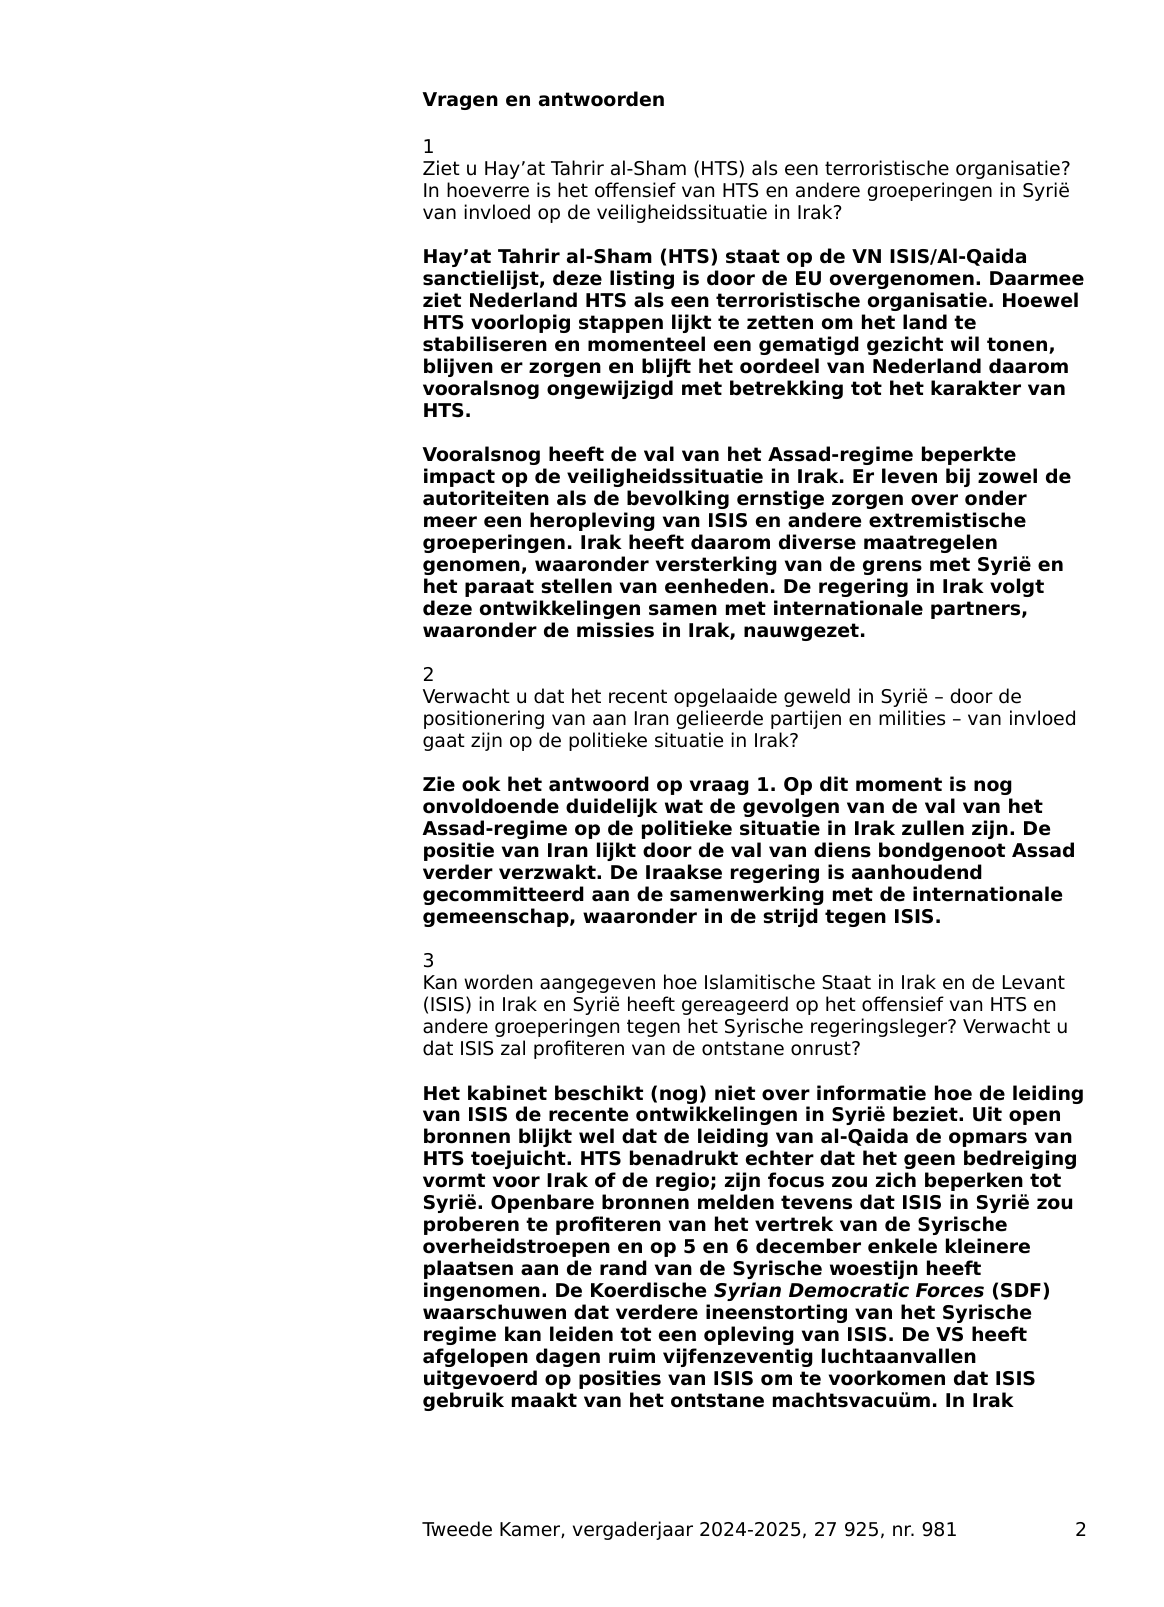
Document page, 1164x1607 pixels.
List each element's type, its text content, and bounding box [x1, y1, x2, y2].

text Het kabinet beschikt (nog) niet over informatie hoe de leiding van ISIS de recente ontwikkelingen in Syrië beziet. Uit open bronnen blijkt wel dat de leiding van al-Qaida de opmars van HTS toejuicht. HTS benadrukt echter dat het geen bedreiging vormt voor Irak of de regio; zijn focus zou zich beperken tot Syrië. Openbare bronnen melden tevens dat ISIS in Syrië zou proberen te profiteren van het vertrek van de Syrische overheidstroepen en op 5 en 6 december enkele kleinere plaatsen aan de rand van de Syrische woestijn heeft ingenomen. De Koerdische Syrian Democratic Forces (SDF) waarschuwen dat verdere ineenstorting van het Syrische regime kan leiden tot een opleving van ISIS. De VS heeft afgelopen dagen ruim vijfenzeventig luchtaanvallen uitgevoerd op posities van ISIS om te voorkomen dat ISIS gebruik maakt van het ontstane machtsvacuüm. In Irak [422, 1082, 1087, 1412]
text Kan worden aangegeven hoe Islamitische Staat in Irak en de Levant (ISIS) in Irak en Syrië heeft gereageerd op het offensief van HTS en andere groeperingen tegen het Syrische regeringsleger? Verwacht u dat ISIS zal profiteren van de ontstane onrust? [422, 972, 1087, 1060]
text 1 [422, 136, 1087, 158]
text Vooralsnog heeft de val van het Assad-regime beperkte impact op de veiligheidssituatie in Irak. Er leven bij zowel de autoriteiten als de bevolking ernstige zorgen over onder meer een heropleving van ISIS en andere extremistische groeperingen. Irak heeft daarom diverse maatregelen genomen, waaronder versterking van de grens met Syrië en het paraat stellen van eenheden. De regering in Irak volgt deze ontwikkelingen samen met internationale partners, waaronder de missies in Irak, nauwgezet. [422, 444, 1087, 642]
text Hay’at Tahrir al-Sham (HTS) staat op de VN ISIS/Al-Qaida sanctielijst, deze listing is door de EU overgenomen. Daarmee ziet Nederland HTS als een terroristische organisatie. Hoewel HTS voorlopig stappen lijkt te zetten om het land te stabiliseren en momenteel een gematigd gezicht wil tonen, blijven er zorgen en blijft het oordeel van Nederland daarom vooralsnog ongewijzigd met betrekking tot het karakter van HTS. [422, 246, 1087, 422]
text 3 [422, 950, 1087, 972]
text 2 [422, 664, 1087, 686]
text Ziet u Hay’at Tahrir al-Sham (HTS) als een terroristische organisatie? In hoeverre is het offensief van HTS en andere groeperingen in Syrië van invloed op de veiligheidssituatie in Irak? [422, 158, 1087, 224]
text Verwacht u dat het recent opgelaaide geweld in Syrië – door de positionering van aan Iran gelieerde partijen en milities – van invloed gaat zijn op de politieke situatie in Irak? [422, 686, 1087, 752]
text Zie ook het antwoord op vraag 1. Op dit moment is nog onvoldoende duidelijk wat de gevolgen van de val van het Assad-regime op de politieke situatie in Irak zullen zijn. De positie van Iran lijkt door de val van diens bondgenoot Assad verder verzwakt. De Iraakse regering is aanhoudend gecommitteerd aan de samenwerking met de internationale gemeenschap, waaronder in de strijd tegen ISIS. [422, 774, 1087, 928]
subtitle Vragen en antwoorden [422, 89, 1087, 111]
